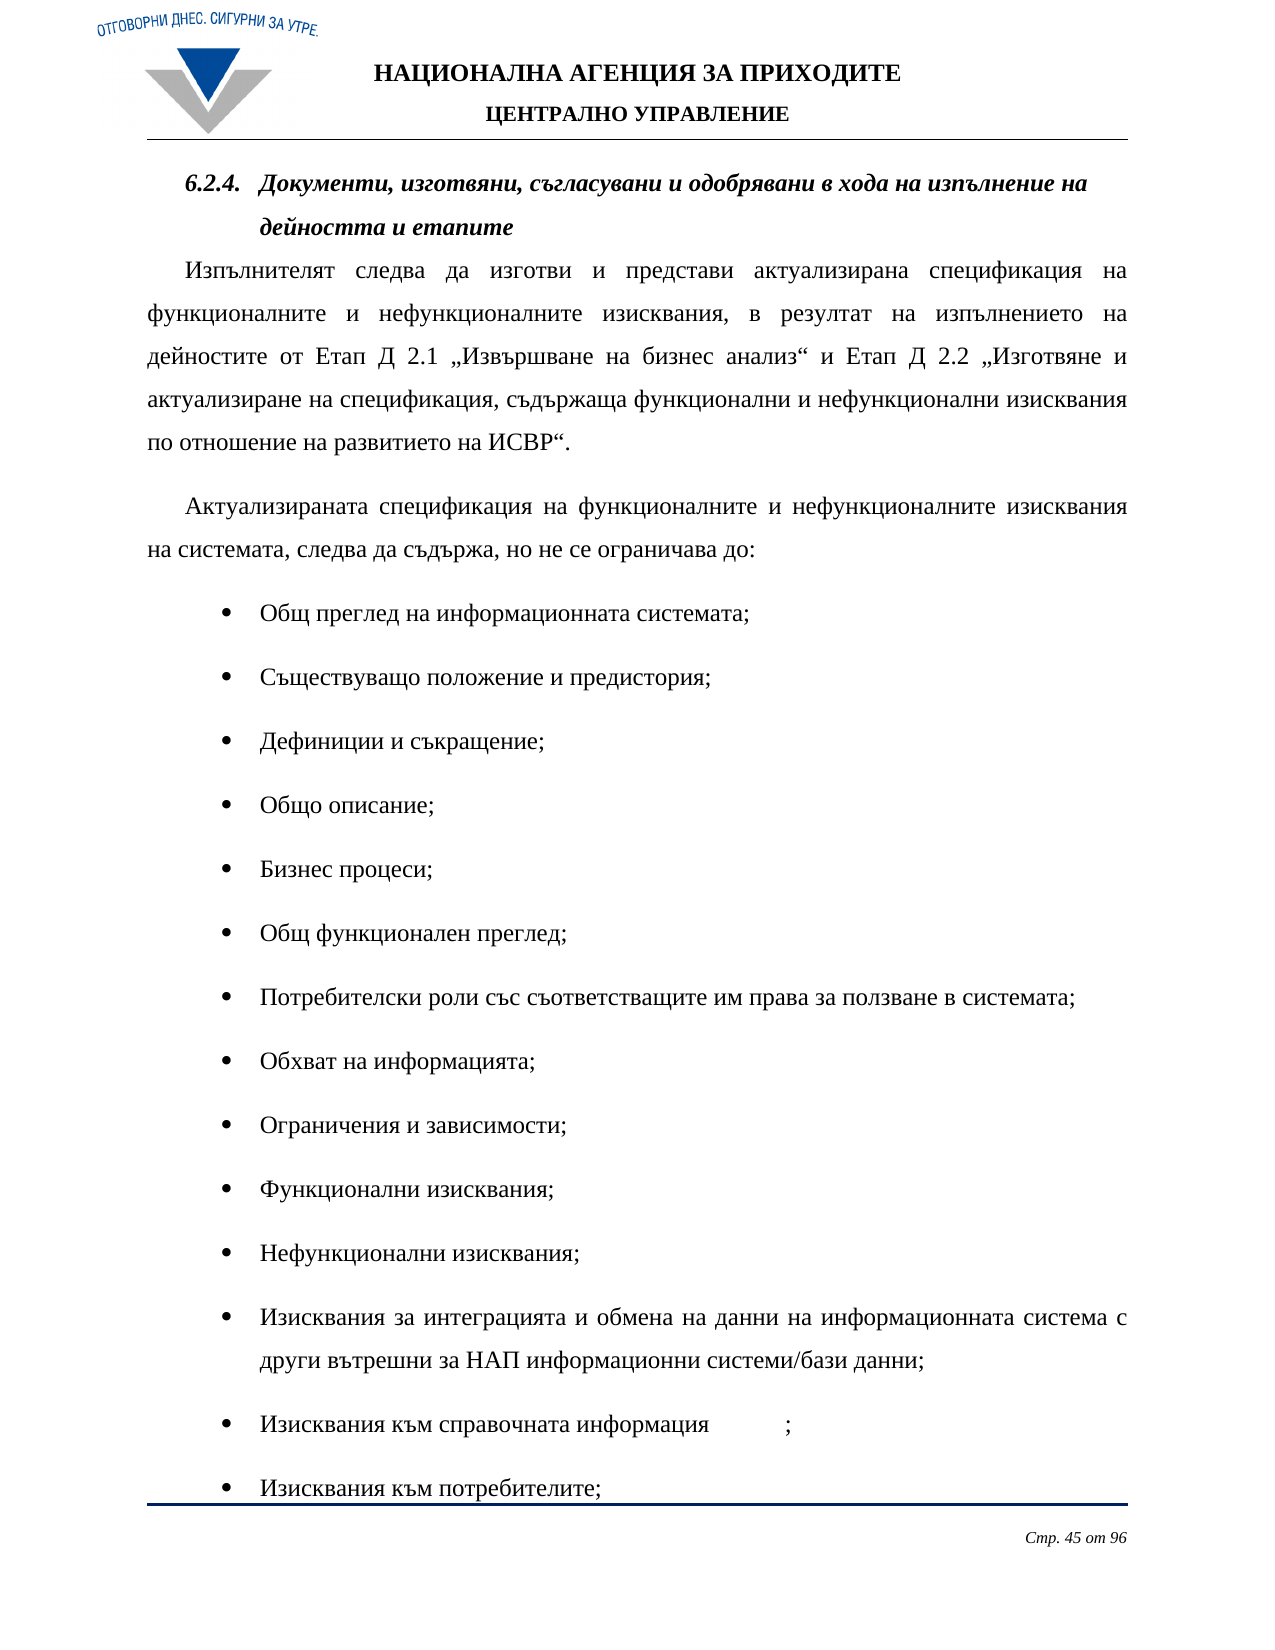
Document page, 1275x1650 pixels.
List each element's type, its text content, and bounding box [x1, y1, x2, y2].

list Общ функционален преглед; [222, 918, 1128, 947]
list Ограничения и зависимости; [222, 1110, 1128, 1139]
list Изисквания към потребителите; [222, 1473, 1128, 1502]
list Бизнес процеси; [222, 854, 1128, 883]
list Съществуващо положение и предистория; [222, 662, 1128, 691]
list Функционални изисквания; [222, 1174, 1128, 1203]
list Общ преглед на информационната системата; [222, 598, 1128, 627]
list Потребителски роли със съответстващите им права за ползване в системата; [222, 982, 1128, 1011]
list Дефиниции и съкращение; [222, 726, 1128, 755]
list Нефункционални изисквания; [222, 1238, 1128, 1267]
subtitle Документи, изготвяни, съгласувани и одобрявани в хода на изпълнение на дейността и етапите [184, 168, 1128, 240]
list Общо описание; [222, 790, 1128, 819]
text Изпълнителят следва да изготви и представи актуализирана спецификация на функционалните и нефункционалните изисквания, в резултат на изпълнението на дейностите от Етап Д 2.1 „Извършване на бизнес анализ“ и Етап Д 2.2 „Изготвяне и актуализиране на спецификация, съдържаща функционални и нефункционални изисквания по отношение на развитието на ИСВР“. [147, 255, 1128, 456]
text Актуализираната спецификация на функционалните и нефункционалните изисквания на системата, следва да съдържа, но не се ограничава до: [147, 491, 1128, 563]
list Изисквания към справочната информация ; [222, 1409, 1128, 1438]
list Изисквания за интеграцията и обмена на данни на информационната система с други вътрешни за НАП информационни системи/бази данни; [222, 1302, 1128, 1374]
list Обхват на информацията; [222, 1046, 1128, 1075]
